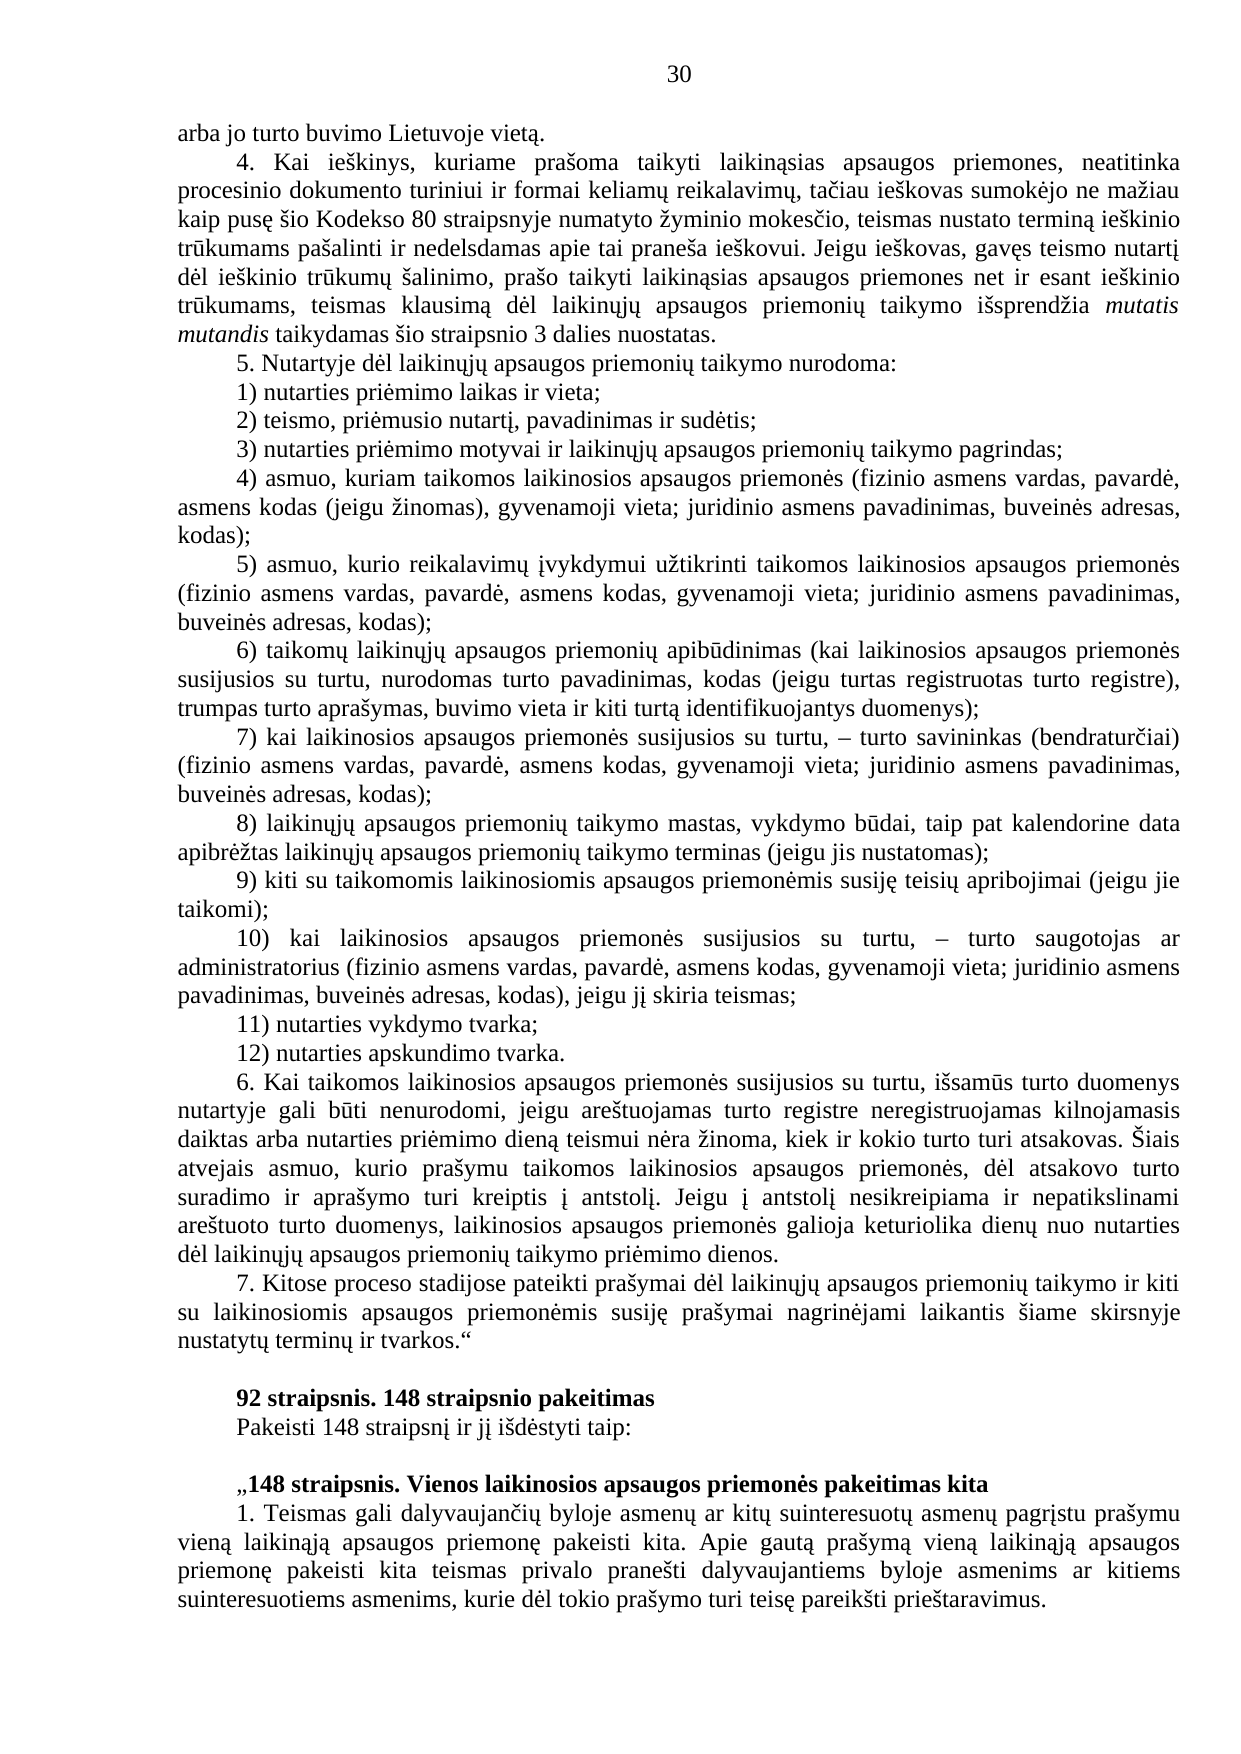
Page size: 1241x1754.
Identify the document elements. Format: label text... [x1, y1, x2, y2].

text „148 straipsnis. Vienos laikinosios apsaugos priemonės pakeitimas kita [236, 1469, 1181, 1498]
text 6. Kai taikomos laikinosios apsaugos priemonės susijusios su turtu, išsamūs turto duomenys nutartyje gali būti nenurodomi, jeigu areštuojamas turto registre neregistruojamas kilnojamasis daiktas arba nutarties priėmimo dieną teismui nėra žinoma, kiek ir kokio turto turi atsakovas. Šiais atvejais asmuo, kurio prašymu taikomos laikinosios apsaugos priemonės, dėl atsakovo turto suradimo ir aprašymo turi kreiptis į antstolį. Jeigu į antstolį nesikreipiama ir nepatikslinami areštuoto turto duomenys, laikinosios apsaugos priemonės galioja keturiolika dienų nuo nutarties dėl laikinųjų apsaugos priemonių taikymo priėmimo dienos. [177, 1067, 1181, 1268]
text 1) nutarties priėmimo laikas ir vieta; [177, 377, 1181, 406]
text 92 straipsnis. 148 straipsnio pakeitimas [177, 1383, 1181, 1412]
text 1. Teismas gali dalyvaujančių byloje asmenų ar kitų suinteresuotų asmenų pagrįstu prašymu vieną laikinąją apsaugos priemonę pakeisti kita. Apie gautą prašymą vieną laikinąją apsaugos priemonę pakeisti kita teismas privalo pranešti dalyvaujantiems byloje asmenims ar kitiems suinteresuotiems asmenims, kurie dėl tokio prašymo turi teisę pareikšti prieštaravimus. [177, 1498, 1181, 1613]
text 12) nutarties apskundimo tvarka. [177, 1038, 1181, 1067]
text 4. Kai ieškinys, kuriame prašoma taikyti laikinąsias apsaugos priemones, neatitinka procesinio dokumento turiniui ir formai keliamų reikalavimų, tačiau ieškovas sumokėjo ne mažiau kaip pusę šio Kodekso 80 straipsnyje numatyto žyminio mokesčio, teismas nustato terminą ieškinio trūkumams pašalinti ir nedelsdamas apie tai praneša ieškovui. Jeigu ieškovas, gavęs teismo nutartį dėl ieškinio trūkumų šalinimo, prašo taikyti laikinąsias apsaugos priemones net ir esant ieškinio trūkumams, teismas klausimą dėl laikinųjų apsaugos priemonių taikymo išsprendžia mutatis mutandis taikydamas šio straipsnio 3 dalies nuostatas. [177, 147, 1181, 348]
text 5) asmuo, kurio reikalavimų įvykdymui užtikrinti taikomos laikinosios apsaugos priemonės (fizinio asmens vardas, pavardė, asmens kodas, gyvenamoji vieta; juridinio asmens pavadinimas, buveinės adresas, kodas); [177, 549, 1181, 636]
text Pakeisti 148 straipsnį ir jį išdėstyti taip: [177, 1412, 1181, 1441]
text 3) nutarties priėmimo motyvai ir laikinųjų apsaugos priemonių taikymo pagrindas; [177, 434, 1181, 463]
text arba jo turto buvimo Lietuvoje vietą. [177, 118, 1181, 147]
text 5. Nutartyje dėl laikinųjų apsaugos priemonių taikymo nurodoma: [177, 348, 1181, 377]
text 10) kai laikinosios apsaugos priemonės susijusios su turtu, – turto saugotojas ar administratorius (fizinio asmens vardas, pavardė, asmens kodas, gyvenamoji vieta; juridinio asmens pavadinimas, buveinės adresas, kodas), jeigu jį skiria teismas; [177, 923, 1181, 1009]
text 6) taikomų laikinųjų apsaugos priemonių apibūdinimas (kai laikinosios apsaugos priemonės susijusios su turtu, nurodomas turto pavadinimas, kodas (jeigu turtas registruotas turto registre), trumpas turto aprašymas, buvimo vieta ir kiti turtą identifikuojantys duomenys); [177, 636, 1181, 722]
text 2) teismo, priėmusio nutartį, pavadinimas ir sudėtis; [177, 406, 1181, 434]
text 4) asmuo, kuriam taikomos laikinosios apsaugos priemonės (fizinio asmens vardas, pavardė, asmens kodas (jeigu žinomas), gyvenamoji vieta; juridinio asmens pavadinimas, buveinės adresas, kodas); [177, 463, 1181, 549]
text 7) kai laikinosios apsaugos priemonės susijusios su turtu, – turto savininkas (bendraturčiai) (fizinio asmens vardas, pavardė, asmens kodas, gyvenamoji vieta; juridinio asmens pavadinimas, buveinės adresas, kodas); [177, 722, 1181, 808]
text 11) nutarties vykdymo tvarka; [177, 1009, 1181, 1038]
text 8) laikinųjų apsaugos priemonių taikymo mastas, vykdymo būdai, taip pat kalendorine data apibrėžtas laikinųjų apsaugos priemonių taikymo terminas (jeigu jis nustatomas); [177, 808, 1181, 866]
text 9) kiti su taikomomis laikinosiomis apsaugos priemonėmis susiję teisių apribojimai (jeigu jie taikomi); [177, 866, 1181, 923]
text 7. Kitose proceso stadijose pateikti prašymai dėl laikinųjų apsaugos priemonių taikymo ir kiti su laikinosiomis apsaugos priemonėmis susiję prašymai nagrinėjami laikantis šiame skirsnyje nustatytų terminų ir tvarkos.“ [177, 1268, 1181, 1354]
